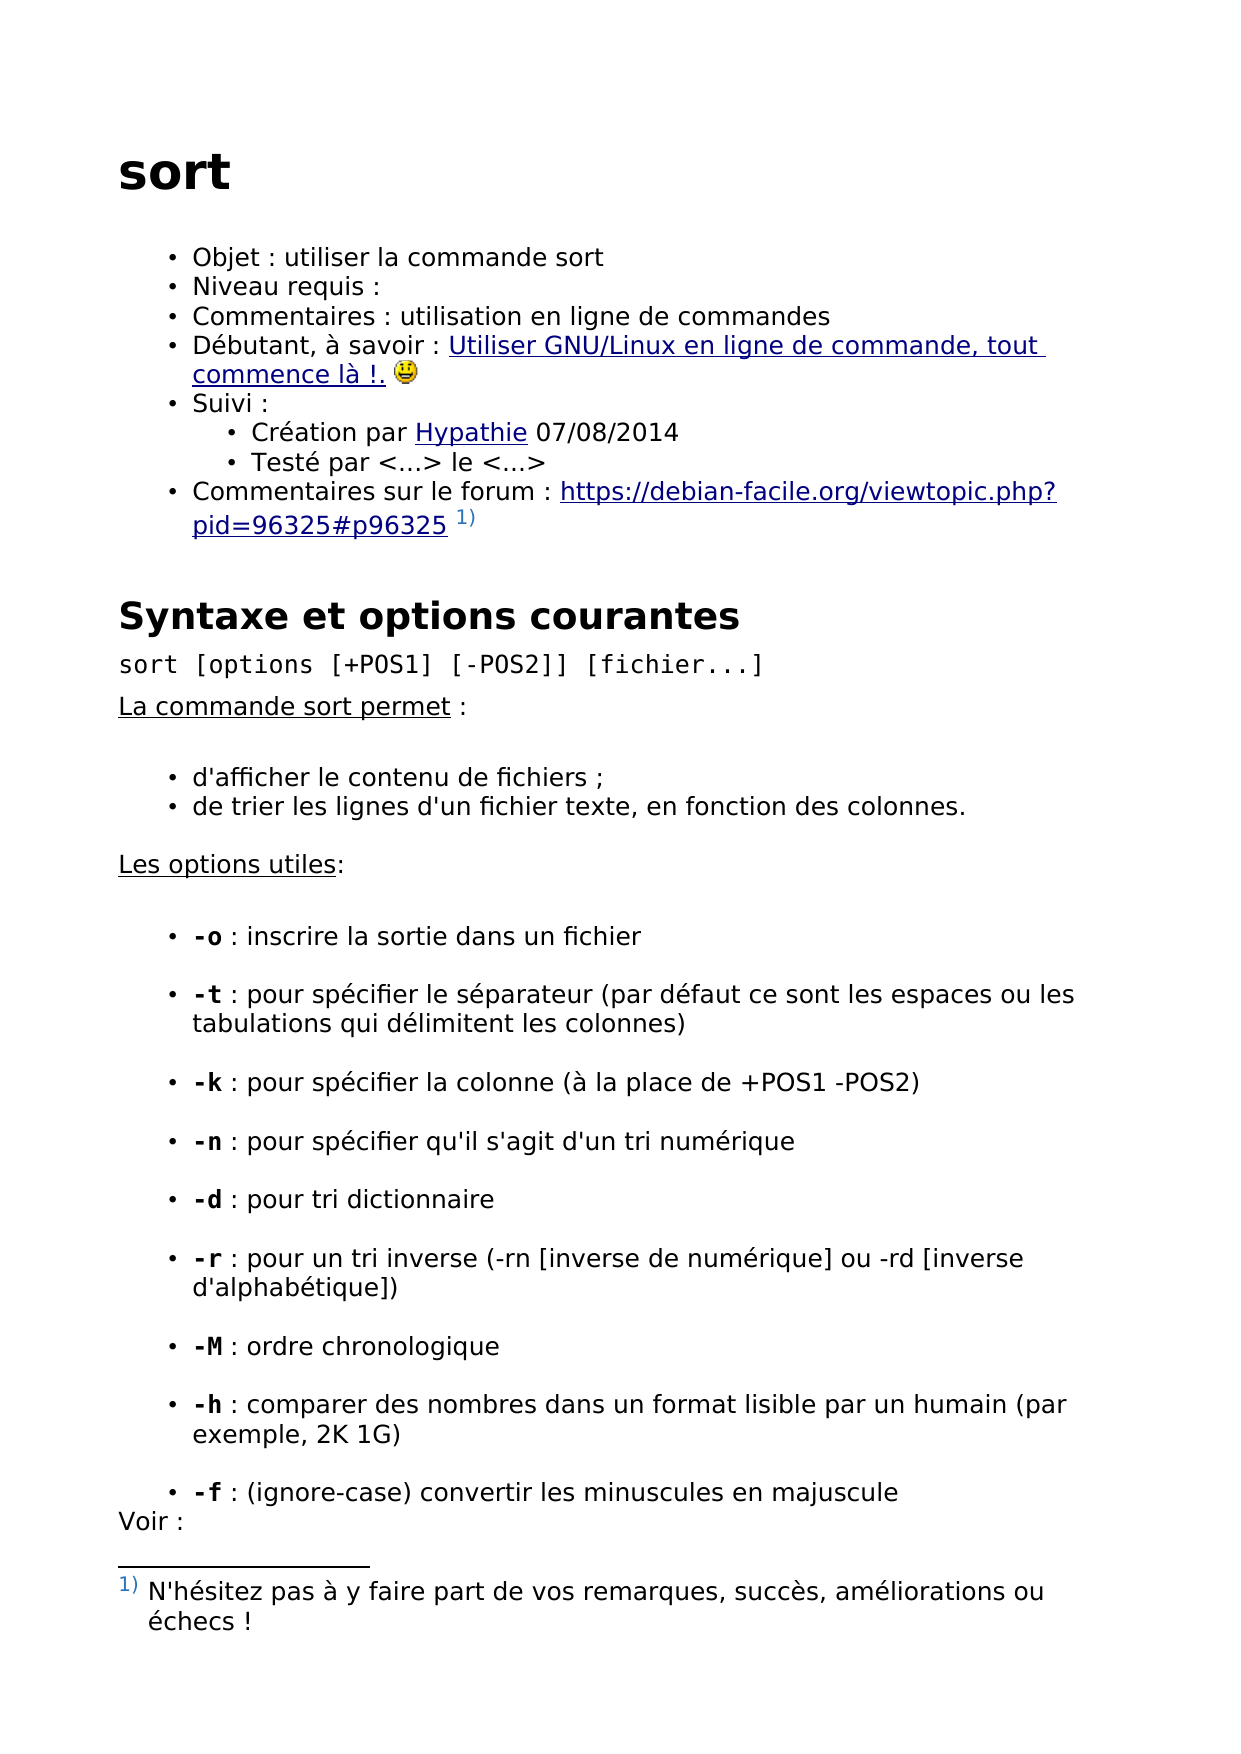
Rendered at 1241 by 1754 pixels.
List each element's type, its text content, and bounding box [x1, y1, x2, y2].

list -d : pour tri dictionnaire [177, 1186, 1122, 1215]
list -r : pour un tri inverse (-rn [inverse de numérique] ou -rd [inverse d'alphabétique]) [177, 1244, 1122, 1302]
subtitle sort [118, 143, 1122, 201]
list -o : inscrire la sortie dans un fichier [177, 922, 1122, 951]
list -k : pour spécifier la colonne (à la place de +POS1 -POS2) [177, 1068, 1122, 1097]
list Débutant, à savoir : Utiliser GNU/Linux en ligne de commande, tout commence là !. [177, 331, 1122, 389]
picture [394, 360, 418, 384]
text Les options utiles: [118, 851, 1122, 880]
text Voir : [118, 1508, 1122, 1537]
subtitle Syntaxe et options courantes [118, 594, 1122, 638]
list -f : (ignore-case) convertir les minuscules en majuscule [177, 1478, 1122, 1508]
text La commande sort permet : [118, 692, 1122, 721]
list d'afficher le contenu de fichiers ; [177, 763, 1122, 792]
list -n : pour spécifier qu'il s'agit d'un tri numérique [177, 1127, 1122, 1156]
list Commentaires : utilisation en ligne de commandes [177, 302, 1122, 331]
list -t : pour spécifier le séparateur (par défaut ce sont les espaces ou les tabulations qui délimitent les colonnes) [177, 980, 1122, 1039]
list -M : ordre chronologique [177, 1332, 1122, 1361]
list Création par Hypathie 07/08/2014 [236, 418, 1122, 448]
list Niveau requis : [177, 272, 1122, 302]
list Objet : utiliser la commande sort [177, 243, 1122, 272]
list Commentaires sur le forum : https://debian-facile.org/viewtopic.php?pid=96325#p96325 [177, 477, 1122, 540]
text sort [options [+POS1] [-POS2]] [fichier...] [118, 651, 1122, 680]
list Suivi : [177, 389, 1122, 418]
list de trier les lignes d'un fichier texte, en fonction des colonnes. [177, 792, 1122, 821]
list -h : comparer des nombres dans un format lisible par un humain (par exemple, 2K 1G) [177, 1391, 1122, 1449]
list N'hésitez pas à y faire part de vos remarques, succès, améliorations ou échecs ! [118, 1573, 1122, 1636]
list Testé par <...> le <...> [236, 448, 1122, 477]
